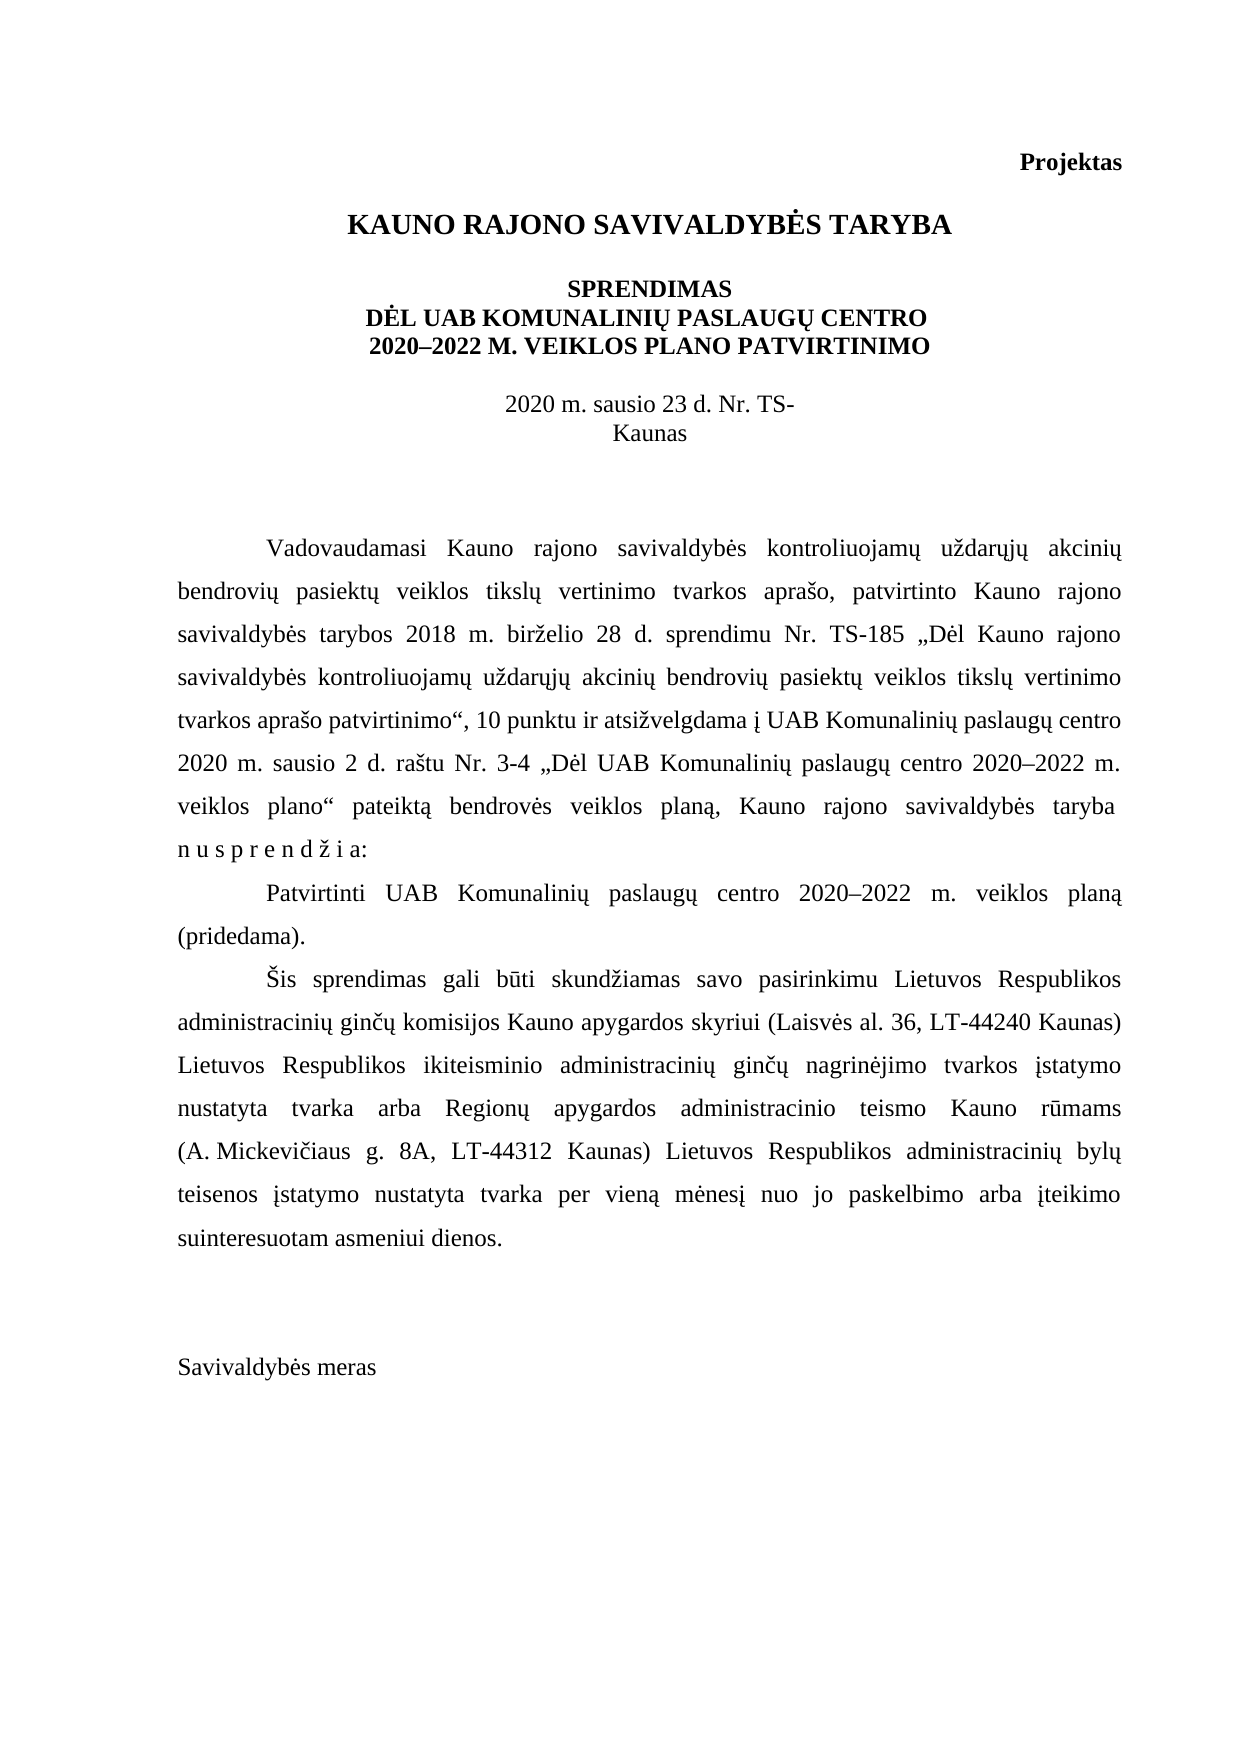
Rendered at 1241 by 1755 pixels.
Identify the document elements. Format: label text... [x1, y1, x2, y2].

text DĖL UAB KOMUNALINIŲ PASLAUGŲ CENTRO [177, 303, 1122, 331]
text 2020 m. sausio 23 d. Nr. TS- [177, 389, 1122, 418]
text SPRENDIMAS [177, 274, 1122, 303]
text Projektas [177, 147, 1122, 176]
text Patvirtinti UAB Komunalinių paslaugų centro 2020–2022 m. veiklos planą (pridedama). [177, 878, 1122, 949]
text KAUNO RAJONO SAVIVALDYBĖS TARYBA [177, 207, 1122, 240]
text 2020–2022 M. VEIKLOS PLANO PATVIRTINIMO [177, 331, 1122, 360]
text Savivaldybės meras [177, 1352, 1122, 1381]
text Vadovaudamasi Kauno rajono savivaldybės kontroliuojamų uždarųjų akcinių bendrovių pasiektų veiklos tikslų vertinimo tvarkos aprašo, patvirtinto Kauno rajono savivaldybės tarybos 2018 m. birželio 28 d. sprendimu Nr. TS-185 „Dėl Kauno rajono savivaldybės kontroliuojamų uždarųjų akcinių bendrovių pasiektų veiklos tikslų vertinimo tvarkos aprašo patvirtinimo“, 10 punktu ir atsižvelgdama į UAB Komunalinių paslaugų centro 2020 m. sausio 2 d. raštu Nr. 3-4 „Dėl UAB Komunalinių paslaugų centro 2020–2022 m. veiklos plano“ pateiktą bendrovės veiklos planą, Kauno rajono savivaldybės taryba n u s p r e n d ž i a: [177, 533, 1122, 863]
text Kaunas [177, 418, 1122, 446]
text Šis sprendimas gali būti skundžiamas savo pasirinkimu Lietuvos Respublikos administracinių ginčų komisijos Kauno apygardos skyriui (Laisvės al. 36, LT-44240 Kaunas) Lietuvos Respublikos ikiteisminio administracinių ginčų nagrinėjimo tvarkos įstatymo nustatyta tvarka arba Regionų apygardos administracinio teismo Kauno rūmams (A. Mickevičiaus g. 8A, LT-44312 Kaunas) Lietuvos Respublikos administracinių bylų teisenos įstatymo nustatyta tvarka per vieną mėnesį nuo jo paskelbimo arba įteikimo suinteresuotam asmeniui dienos. [177, 964, 1122, 1251]
